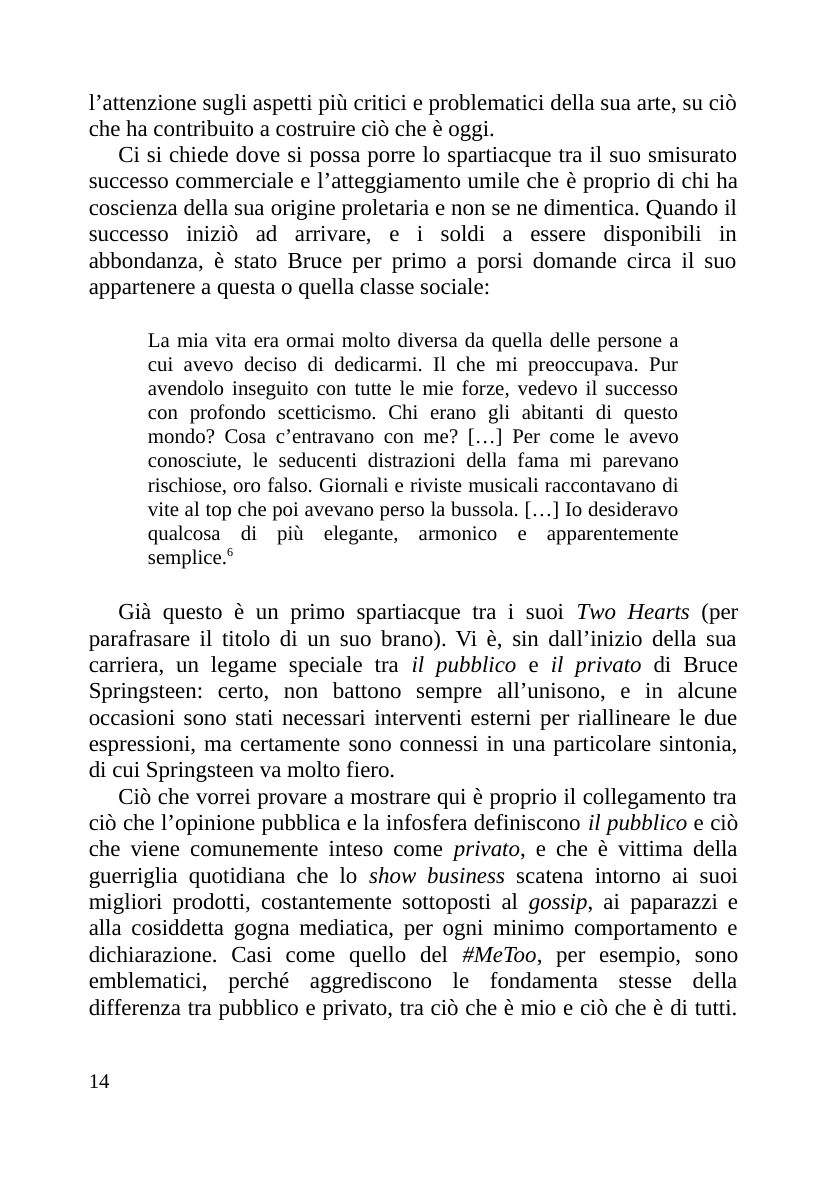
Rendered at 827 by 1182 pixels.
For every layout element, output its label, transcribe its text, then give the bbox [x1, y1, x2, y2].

text Ci si chiede dove si possa porre lo spartiacque tra il suo smisurato successo commerciale e l’atteggiamento umile che è proprio di chi ha coscienza della sua origine proletaria e non se ne dimentica. Quando il successo iniziò ad arrivare, e i soldi a essere disponibili in abbondanza, è stato Bruce per primo a porsi domande circa il suo appartenere a questa o quella classe sociale: [88, 141, 738, 299]
text La mia vita era ormai molto diversa da quella delle persone a cui avevo deciso di dedicarmi. Il che mi preoccupava. Pur avendolo inseguito con tutte le mie forze, vedevo il successo con profondo scetticismo. Chi erano gli abitanti di questo mondo? Cosa c’entravano con me? […] Per come le avevo conosciute, le seducenti distrazioni della fama mi parevano rischiose, oro falso. Giornali e riviste musicali raccontavano di vite al top che poi avevano perso la bussola. […] Io desideravo qualcosa di più elegante, armonico e apparentemente semplice. [148, 328, 679, 569]
text Già questo è un primo spartiacque tra i suoi Two Hearts (per parafrasare il titolo di un suo brano). Vi è, sin dall’inizio della sua carriera, un legame speciale tra il pubblico e il privato di Bruce Springsteen: certo, non battono sempre all’unisono, e in alcune occasioni sono stati necessari interventi esterni per riallineare le due espressioni, ma certamente sono connessi in una particolare sintonia, di cui Springsteen va molto fiero. [88, 598, 738, 783]
text Ciò che vorrei provare a mostrare qui è proprio il collegamento tra ciò che l’opinione pubblica e la infosfera definiscono il pubblico e ciò che viene comunemente inteso come privato, e che è vittima della guerriglia quotidiana che lo show business scatena intorno ai suoi migliori prodotti, costantemente sottoposti al gossip, ai paparazzi e alla cosiddetta gogna mediatica, per ogni minimo comportamento e dichiarazione. Casi come quello del #MeToo, per esempio, sono emblematici, perché aggrediscono le fondamenta stesse della differenza tra pubblico e privato, tra ciò che è mio e ciò che è di tutti. [88, 783, 738, 1020]
text l’attenzione sugli aspetti più critici e problematici della sua arte, su ciò che ha contribuito a costruire ciò che è oggi. [88, 88, 738, 141]
